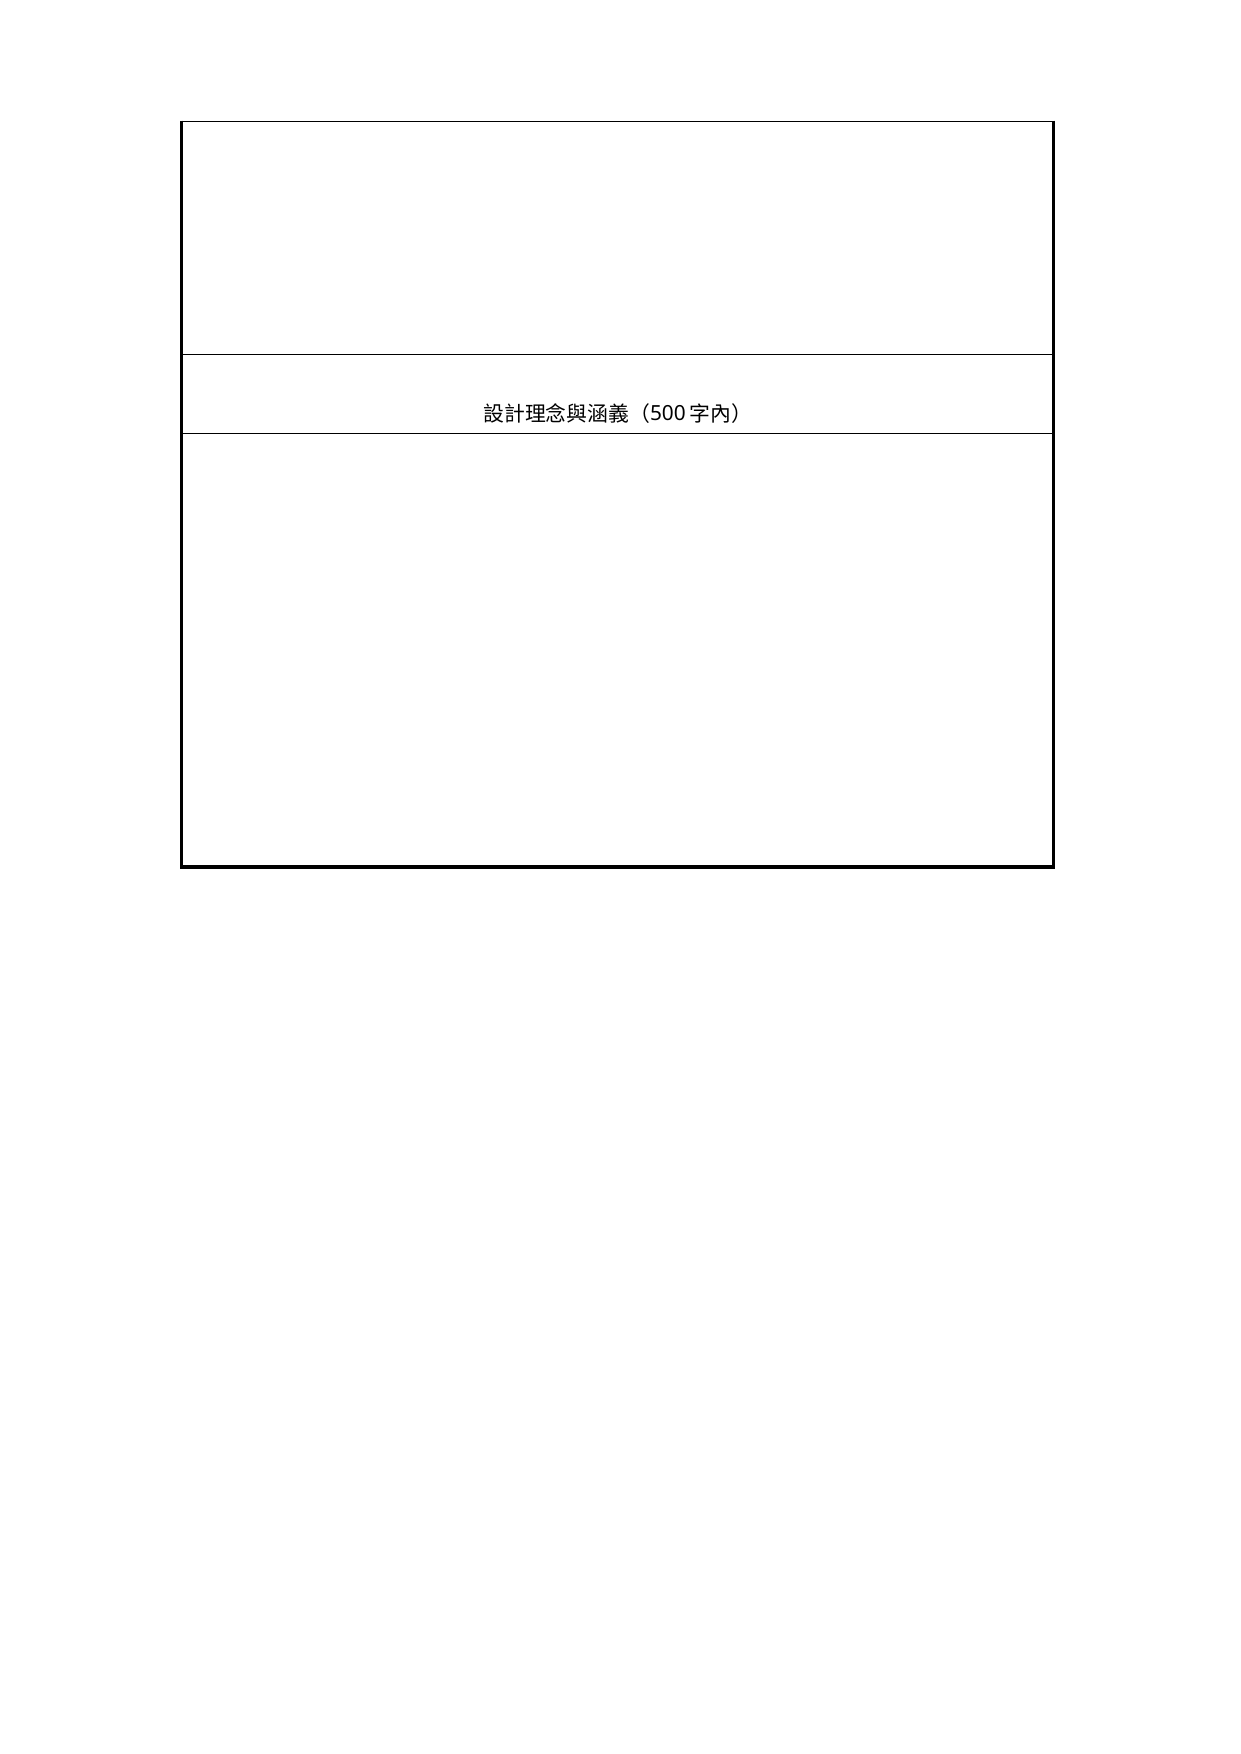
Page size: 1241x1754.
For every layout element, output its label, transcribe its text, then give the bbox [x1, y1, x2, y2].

table_cell [183, 434, 1052, 865]
table_cell [183, 122, 1052, 354]
table_cell 設計理念與涵義（500字內） [183, 355, 1052, 433]
